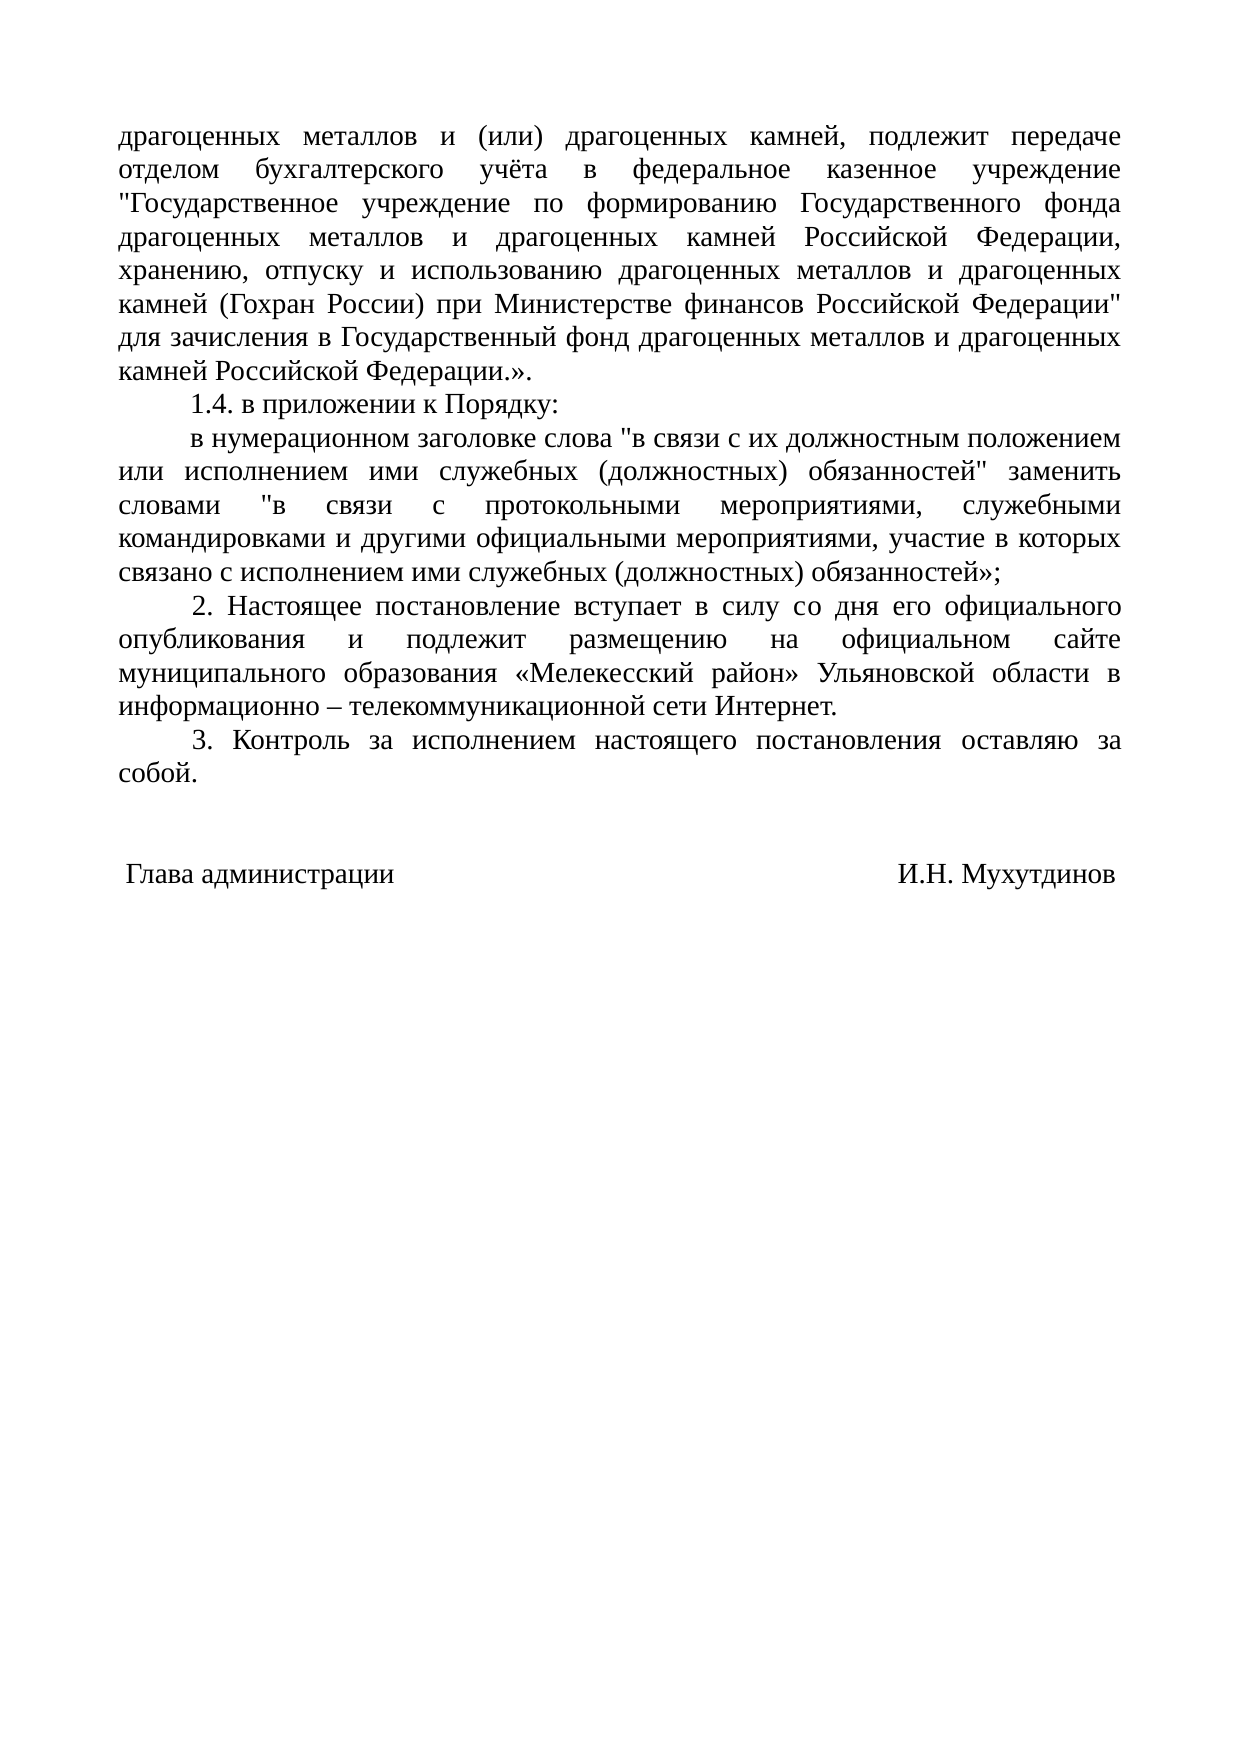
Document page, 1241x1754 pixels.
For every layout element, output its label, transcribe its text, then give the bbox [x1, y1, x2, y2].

text 2. Настоящее постановление вступает в силу со дня его официального опубликования и подлежит размещению на официальном сайте муниципального образования «Мелекесский район» Ульяновской области в информационно – телекоммуникационной сети Интернет. [118, 588, 1122, 722]
text Глава администрации И.Н. Мухутдинов [118, 856, 1122, 889]
text в нумерационном заголовке слова "в связи с их должностным положением или исполнением ими служебных (должностных) обязанностей" заменить словами "в связи с протокольными мероприятиями, служебными командировками и другими официальными мероприятиями, участие в которых связано с исполнением ими служебных (должностных) обязанностей»; [118, 420, 1122, 588]
text 1.4. в приложении к Порядку: [118, 386, 1122, 420]
text 3. Контроль за исполнением настоящего постановления оставляю за собой. [118, 722, 1122, 789]
text драгоценных металлов и (или) драгоценных камней, подлежит передаче отделом бухгалтерского учёта в федеральное казенное учреждение "Государственное учреждение по формированию Государственного фонда драгоценных металлов и драгоценных камней Российской Федерации, хранению, отпуску и использованию драгоценных металлов и драгоценных камней (Гохран России) при Министерстве финансов Российской Федерации" для зачисления в Государственный фонд драгоценных металлов и драгоценных камней Российской Федерации.». [118, 118, 1122, 386]
